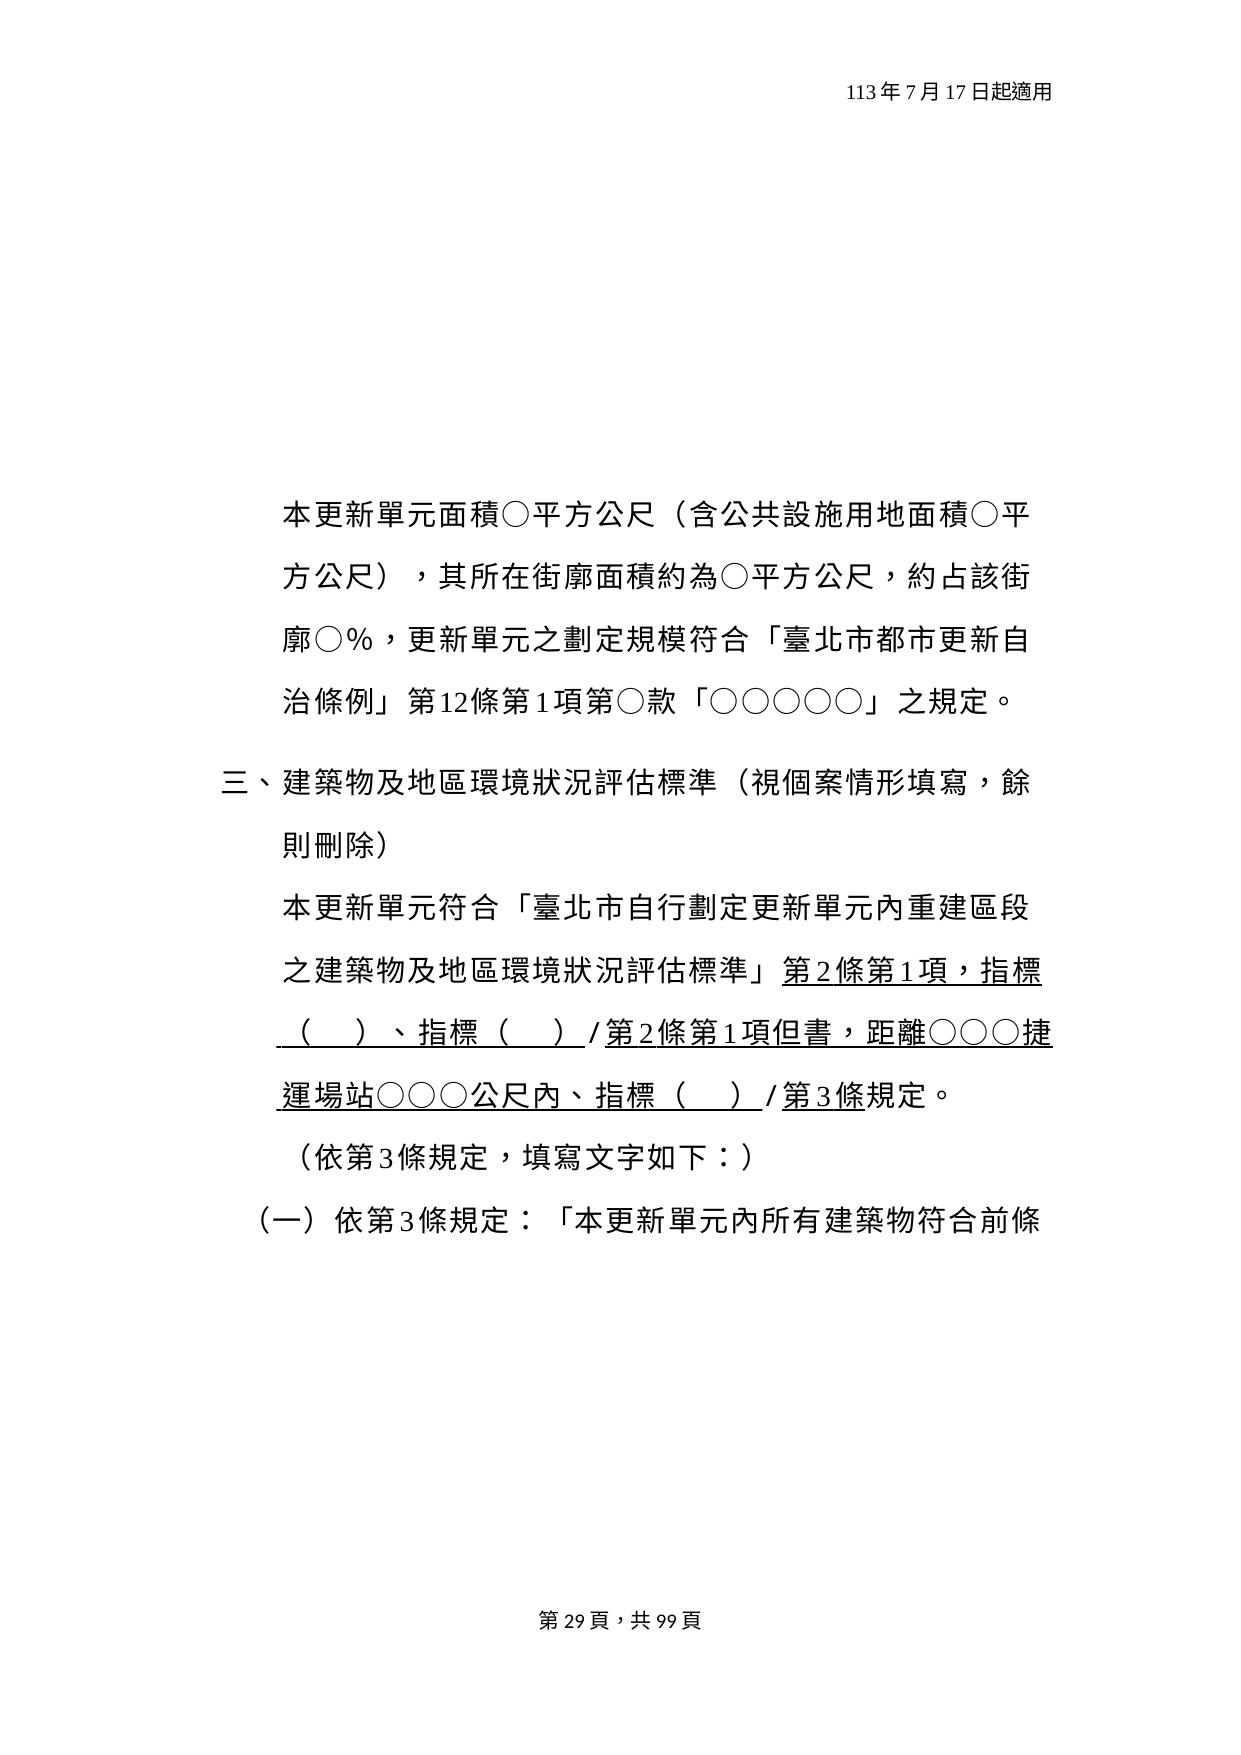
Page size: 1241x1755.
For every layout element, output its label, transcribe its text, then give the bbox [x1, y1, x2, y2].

text 本更新單元符合「臺北市自行劃定更新單元內重建區段之建築物及地區環境狀況評估標準」第2條第1項，指標（ ）、指標（ ）/第2條第1項但書，距離○○○捷 [276, 864, 1052, 1046]
text 本更新單元面積○平方公尺（含公共設施用地面積○平方公尺），其所在街廓面積約為○平方公尺，約占該街廓○％，更新單元之劃定規模符合「臺北市都市更新自治條例」第12條第1項第○款「○○○○○」之規定。 [276, 471, 1052, 721]
subtitle 三、建築物及地區環境狀況評估標準（視個案情形填寫，餘則刪除） [218, 739, 1052, 864]
text 運場站○○○公尺內、指標（ ）/第3條規定。 [276, 1047, 1052, 1114]
text （依第3條規定，填寫文字如下：） [276, 1114, 1052, 1177]
text （一）依第3條規定：「本更新單元內所有建築物符合前條 [238, 1177, 1052, 1239]
